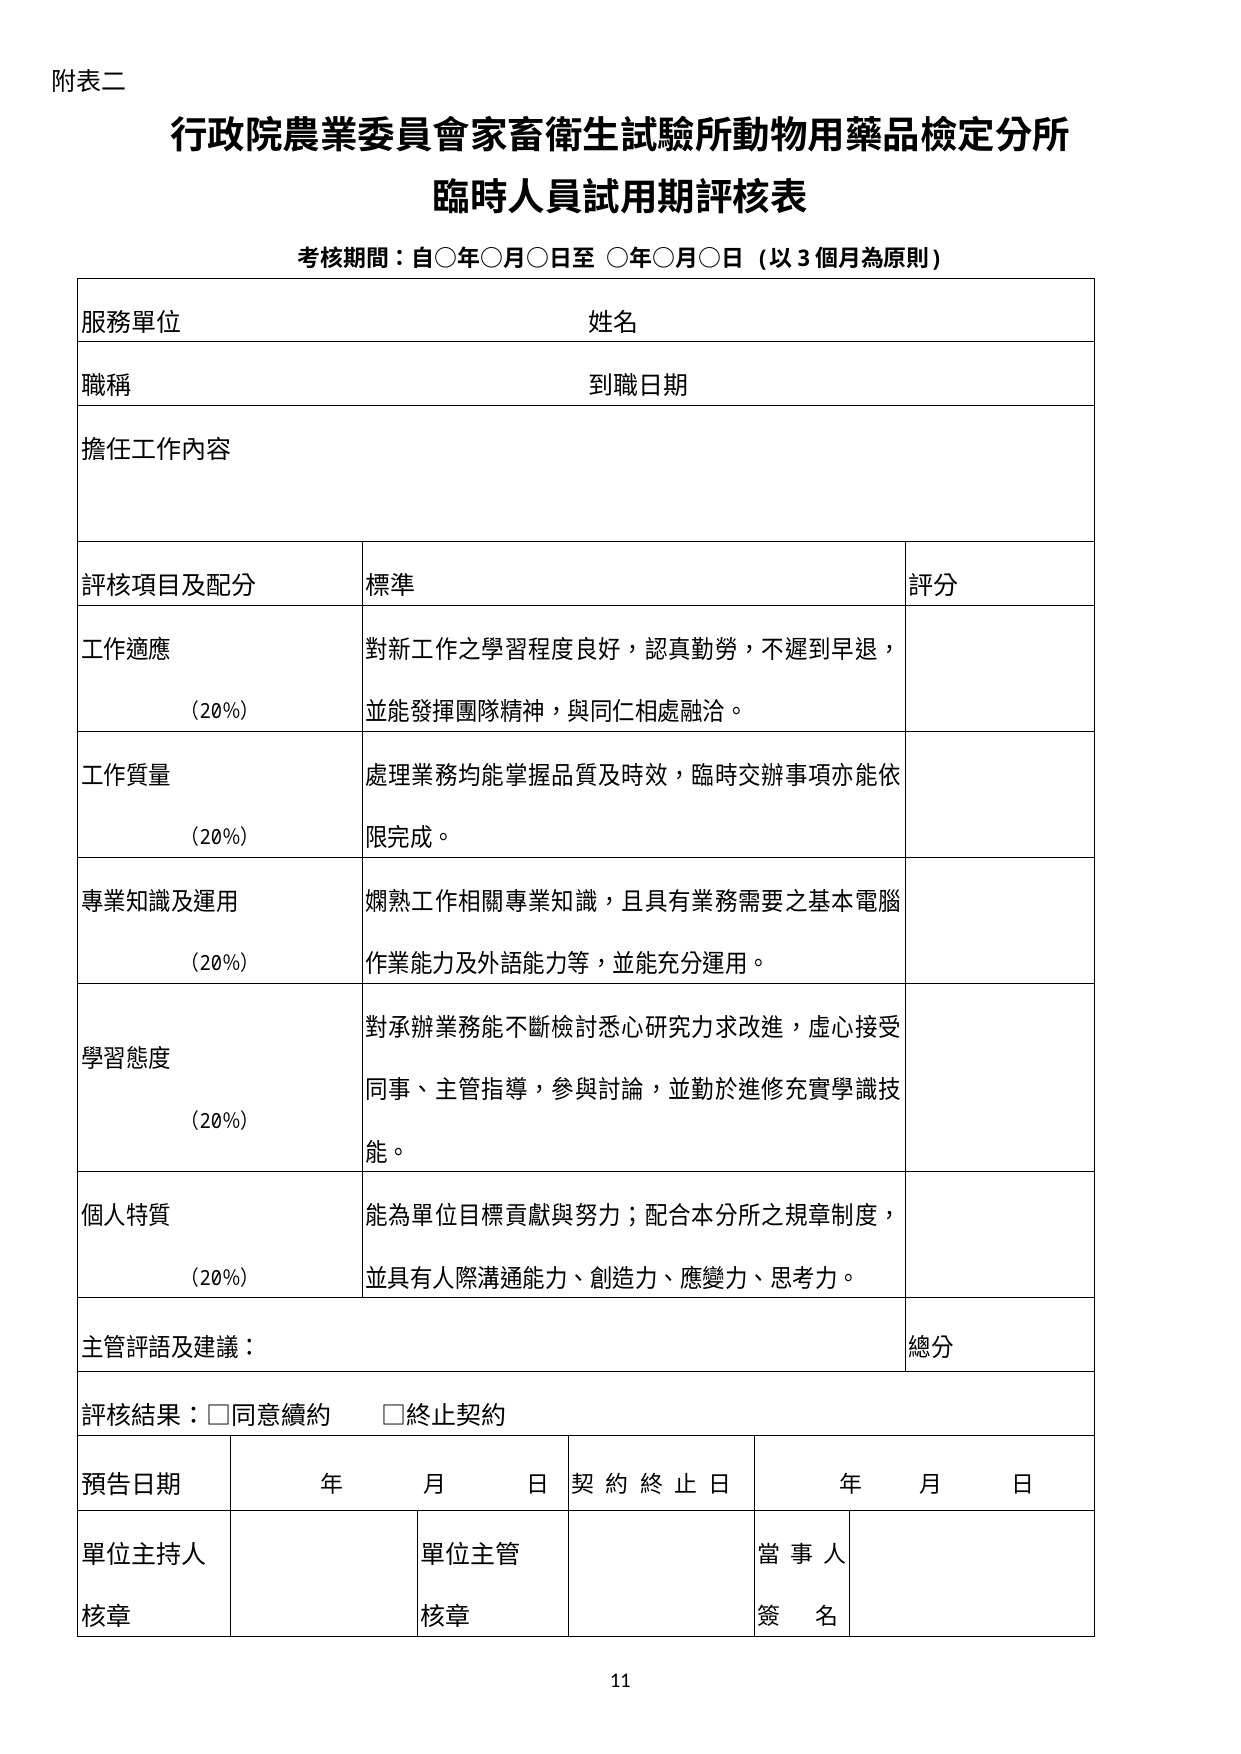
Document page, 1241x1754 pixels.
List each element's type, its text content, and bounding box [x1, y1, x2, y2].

table_cell [906, 858, 1094, 983]
table_cell [569, 1511, 754, 1636]
table_cell 學習態度 （20％） [78, 984, 362, 1171]
table_cell 評分 [906, 542, 1094, 604]
table_cell [906, 732, 1094, 857]
table_cell 契 約 終 止 日 [569, 1436, 754, 1509]
table_cell 評核結果：□同意續約 □終止契約 [78, 1372, 1094, 1434]
table_cell 單位主持人 核章 [78, 1511, 230, 1636]
table_cell 對承辦業務能不斷檢討悉心研究力求改進，虛心接受同事、主管指導，參與討論，並勤於進修充實學識技能。 [363, 984, 905, 1171]
table_cell 嫻熟工作相關專業知識，且具有業務需要之基本電腦作業能力及外語能力等，並能充分運用。 [363, 858, 905, 983]
table_cell [906, 984, 1094, 1171]
table_cell 擔任工作內容 [78, 406, 1094, 541]
table_cell 專業知識及運用 （20％） [78, 858, 362, 983]
table_cell 工作適應 （20％） [78, 606, 362, 731]
text 行政院農業委員會家畜衛生試驗所動物用藥品檢定分所 [30, 90, 1165, 153]
text 附表二 [30, 61, 147, 98]
table_cell [906, 1172, 1094, 1297]
table_cell 總分 [906, 1298, 1094, 1371]
table_cell 年 月 日 [231, 1436, 568, 1509]
table_cell 職稱 [78, 342, 586, 405]
table_cell 評核項目及配分 [78, 542, 362, 604]
table_header 服務單位 [78, 279, 586, 341]
table_cell 處理業務均能掌握品質及時效，臨時交辦事項亦能依限完成。 [363, 732, 905, 857]
table_cell 年 月 日 [755, 1436, 1094, 1509]
text 考核期間：自○年○月○日至 ○年○月○日 (以3個月為原則) [75, 215, 1165, 278]
table_cell 能為單位目標貢獻與努力；配合本分所之規章制度，並具有人際溝通能力、創造力、應變力、思考力。 [363, 1172, 905, 1297]
table_cell 單位主管 核章 [418, 1511, 568, 1636]
table_cell 到職日期 [586, 342, 1094, 405]
table_cell 工作質量 （20％） [78, 732, 362, 857]
table_cell 對新工作之學習程度良好，認真勤勞，不遲到早退，並能發揮團隊精神，與同仁相處融洽。 [363, 606, 905, 731]
table_header 姓名 [586, 279, 1094, 341]
table_cell 主管評語及建議： [78, 1298, 905, 1371]
table_cell 當事人簽 名 [755, 1511, 849, 1636]
table_cell [231, 1511, 417, 1636]
table_cell [850, 1511, 1094, 1636]
text 臨時人員試用期評核表 [75, 153, 1165, 215]
table_cell 預告日期 [78, 1436, 230, 1509]
table_cell [906, 606, 1094, 731]
table_cell 標準 [363, 542, 905, 604]
table_cell 個人特質 （20％） [78, 1172, 362, 1297]
